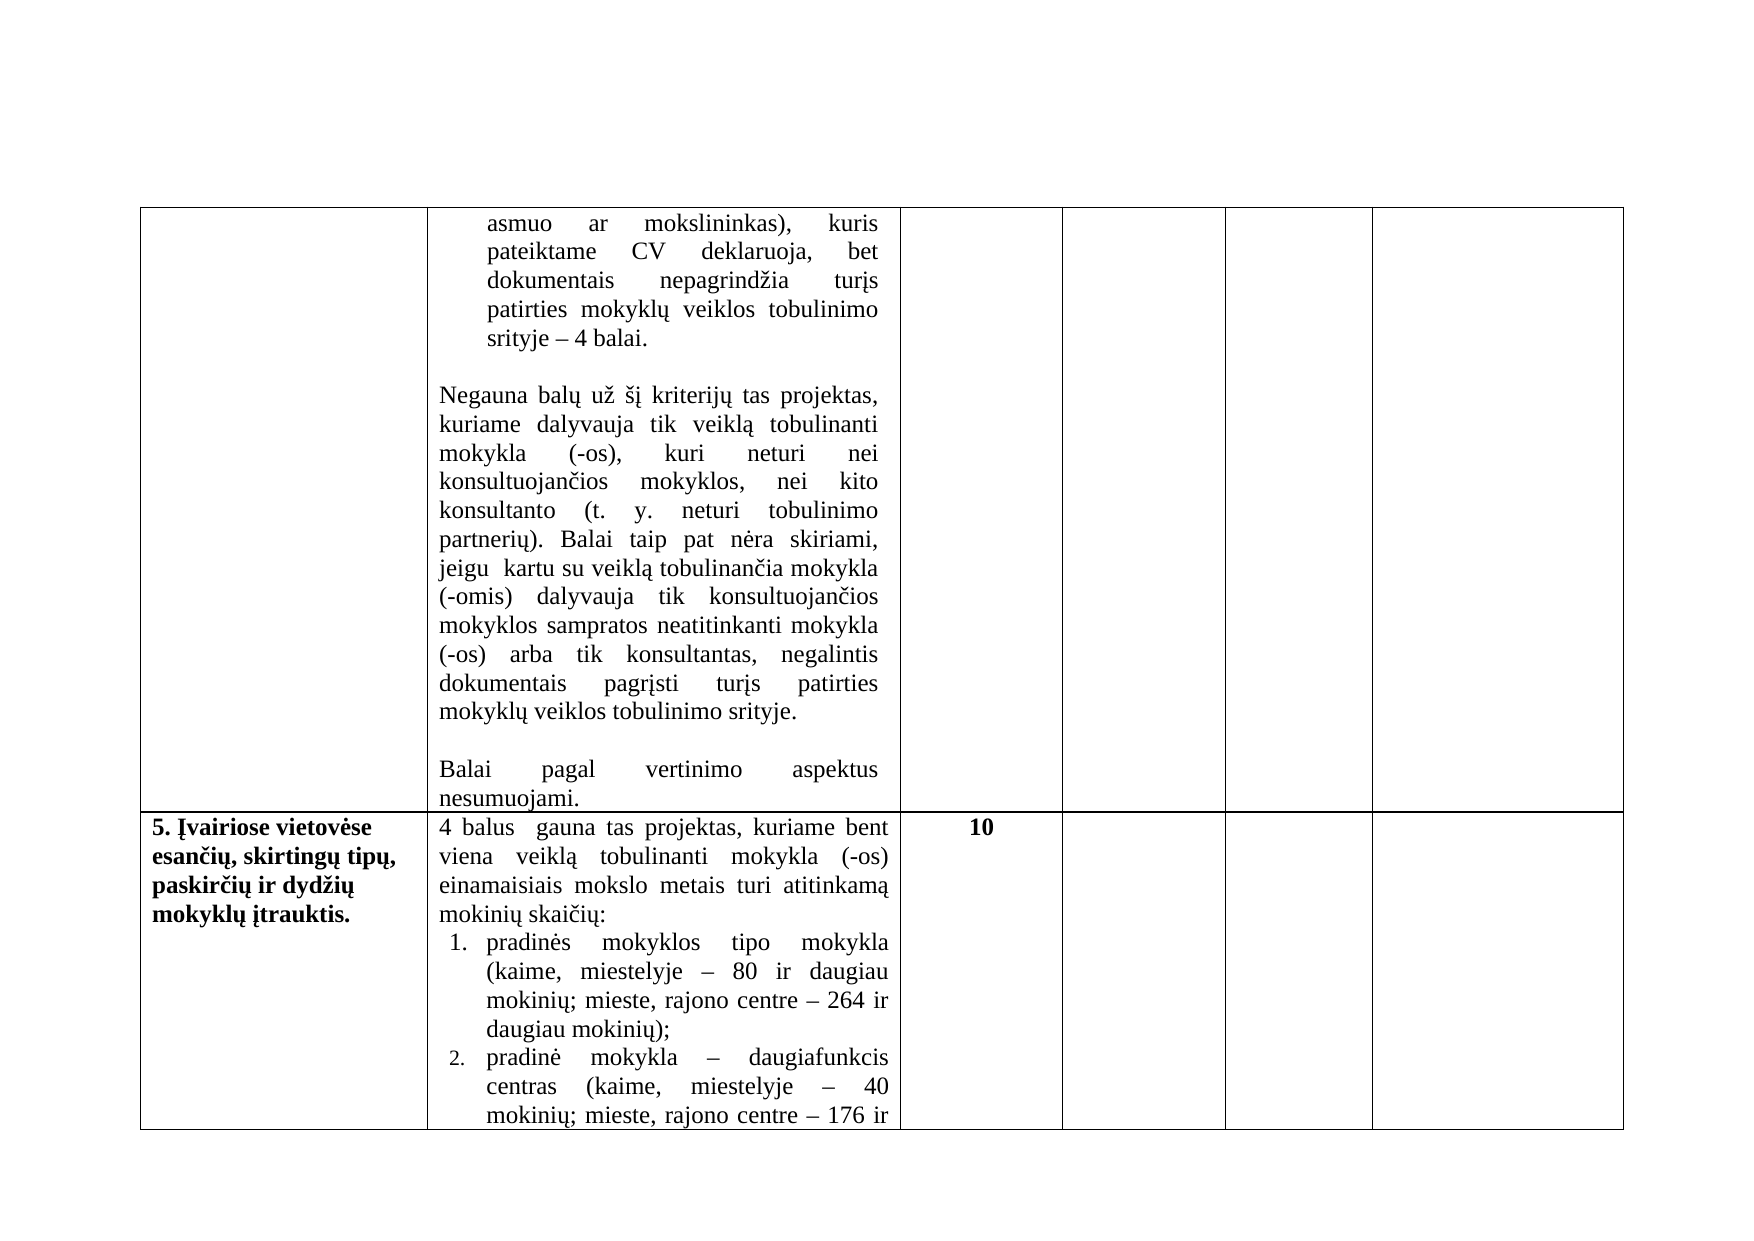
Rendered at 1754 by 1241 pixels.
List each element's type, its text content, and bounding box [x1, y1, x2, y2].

table_cell 4 balus gauna tas projektas, kuriame bent viena veiklą tobulinanti mokykla (-os) einamaisiais mokslo metais turi atitinkamą mokinių skaičių: 1. pradinės mokyklos tipo mokykla (kaime, miestelyje – 80 ir daugiau mokinių; mieste, rajono centre – 264 ir daugiau mokinių); 2. pradinė mokykla – daugiafunkcis centras (kaime, miestelyje – 40 mokinių; mieste, rajono centre – 176 ir [428, 813, 900, 1129]
table_cell [1063, 813, 1225, 1129]
table_cell 5. Įvairiose vietovėse esančių, skirtingų tipų, paskirčių ir dydžių mokyklų įtrauktis. [141, 813, 427, 1129]
table_cell 10 [901, 813, 1062, 1129]
table_cell asmuo ar mokslininkas), kuris pateiktame CV deklaruoja, bet dokumentais nepagrindžia turįs patirties mokyklų veiklos tobulinimo srityje – 4 balai. Negauna balų už šį kriterijų tas projektas, kuriame dalyvauja tik veiklą tobulinanti mokykla (-os), kuri neturi nei konsultuojančios mokyklos, nei kito konsultanto (t. y. neturi tobulinimo partnerių). Balai taip pat nėra skiriami, jeigu kartu su veiklą tobulinančia mokykla (-omis) dalyvauja tik konsultuojančios mokyklos sampratos neatitinkanti mokykla (-os) arba tik konsultantas, negalintis dokumentais pagrįsti turįs patirties mokyklų veiklos tobulinimo srityje. Balai pagal vertinimo aspektus nesumuojami. [428, 208, 900, 811]
table_header [1624, 207, 1686, 1130]
table_cell [1373, 208, 1623, 811]
table_cell [901, 208, 1062, 811]
table_cell [1373, 813, 1623, 1129]
table_header [129, 207, 140, 1130]
table_cell [1063, 208, 1225, 811]
table_cell [1226, 208, 1372, 811]
table_cell [141, 208, 427, 811]
table_cell [1226, 813, 1372, 1129]
